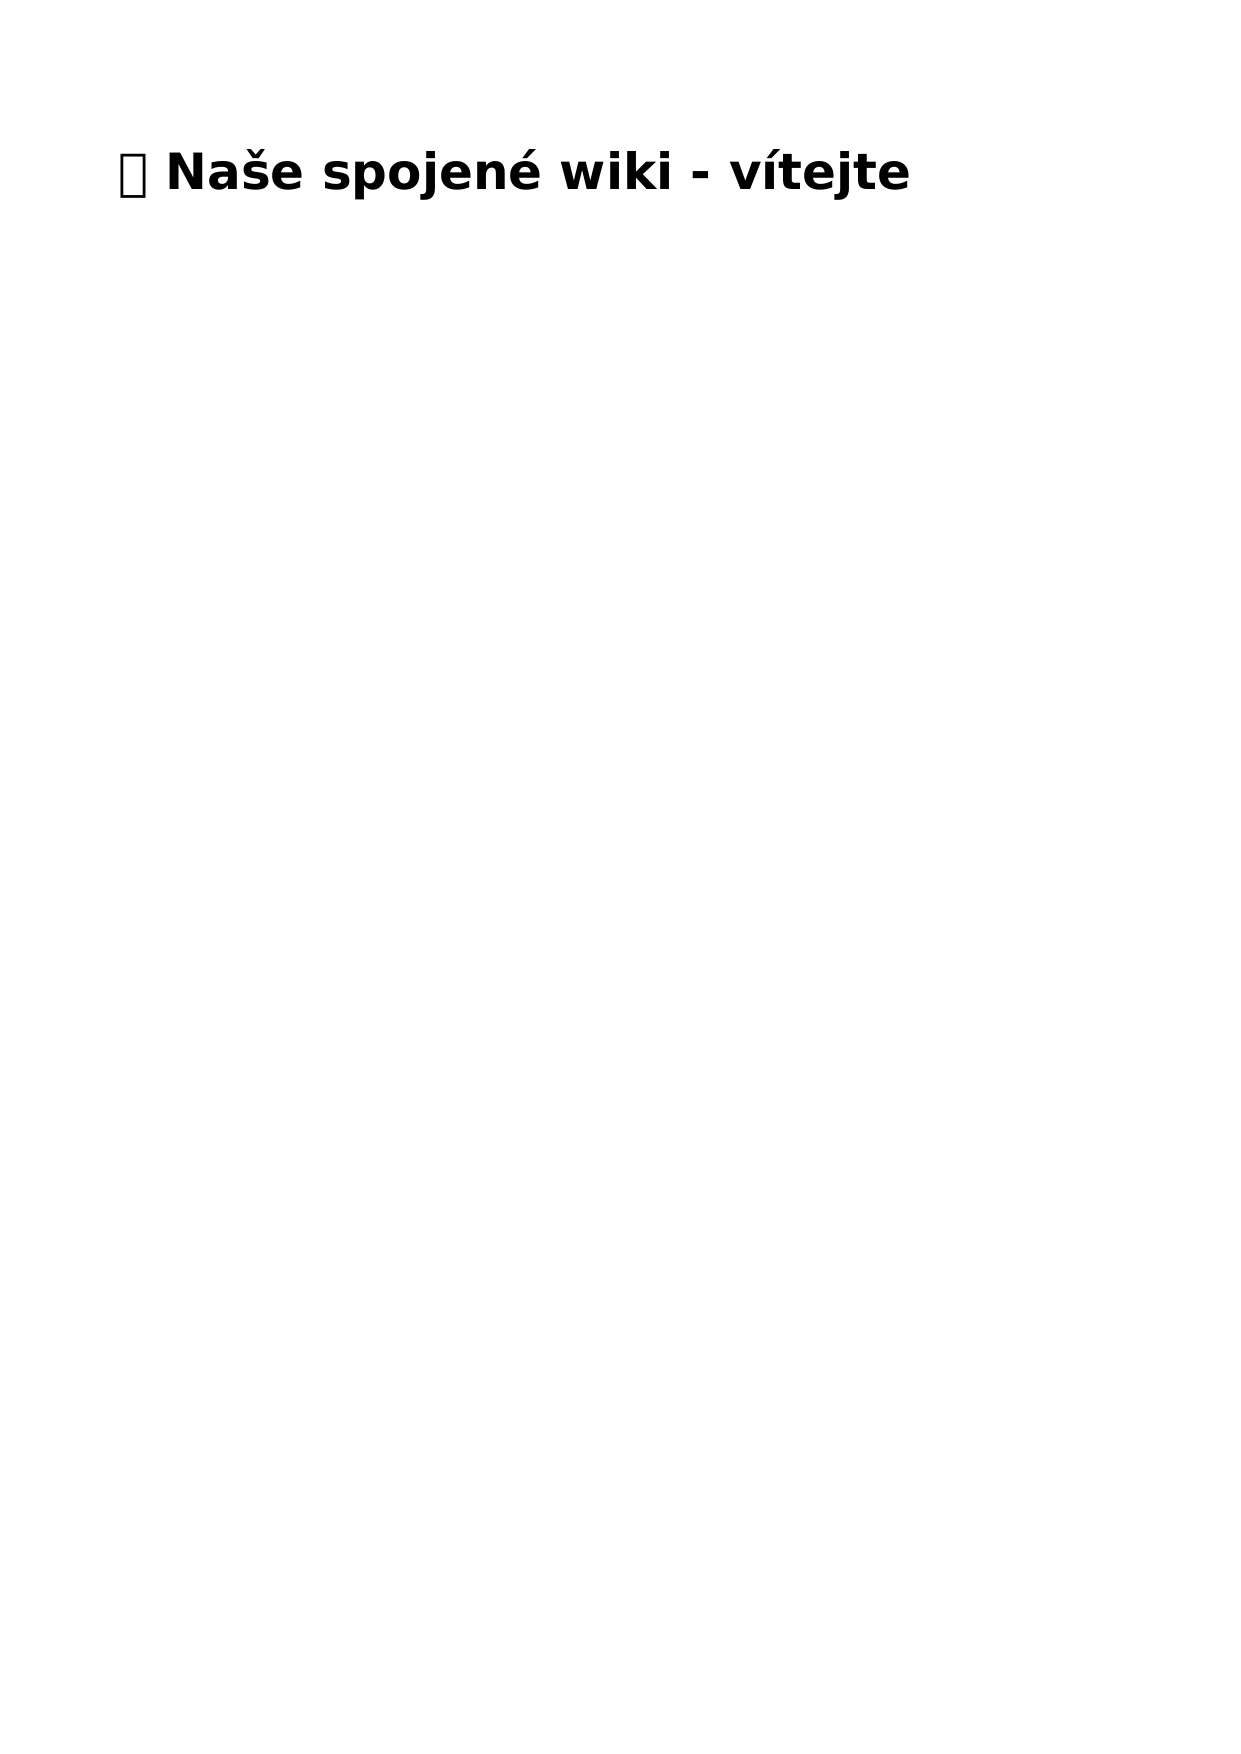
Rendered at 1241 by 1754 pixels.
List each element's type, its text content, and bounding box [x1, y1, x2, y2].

subtitle 👋 Naše spojené wiki - vítejte [118, 143, 1122, 201]
